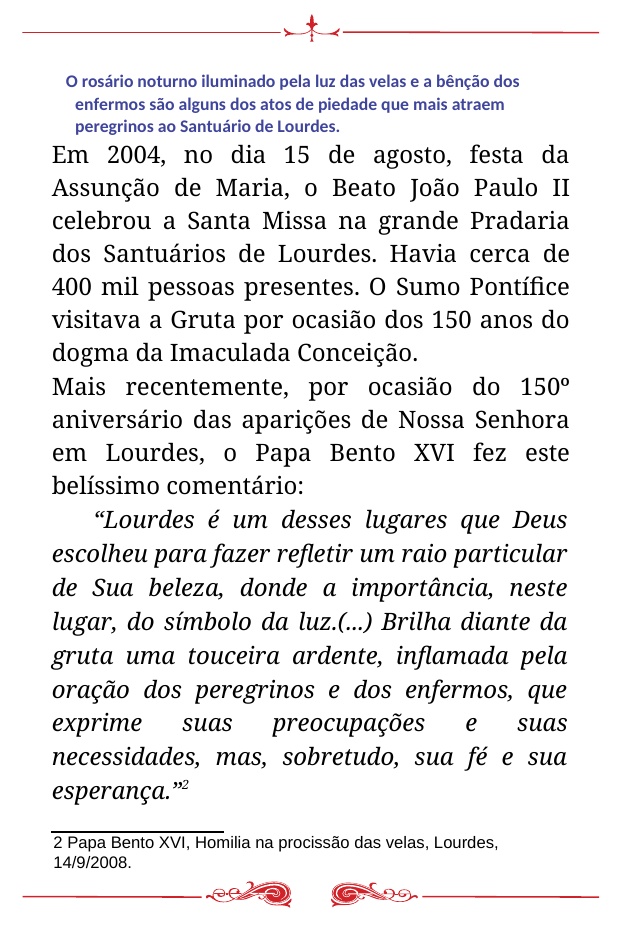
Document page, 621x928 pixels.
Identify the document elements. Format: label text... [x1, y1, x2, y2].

text Em 2004, no dia 15 de agosto, festa da Assunção de Maria, o Beato João Paulo II celebrou a Santa Missa na grande Pradaria dos Santuários de Lourdes. Havia cerca de 400 mil pessoas presentes. O Sumo Pontífice visitava a Gruta por ocasião dos 150 anos do dogma da Imaculada Conceição. [52, 138, 570, 368]
text Papa Bento XVI, Homilia na procissão das velas, Lourdes, 14/9/2008. [53, 832, 570, 872]
text O rosário noturno iluminado pela luz das velas e a bênção dos enfermos são alguns dos atos de piedade que mais atraem peregrinos ao Santuário de Lourdes. [66, 70, 570, 137]
text “Lourdes é um desses lugares que Deus escolheu para fazer refletir um raio particular de Sua beleza, donde a importância, neste lugar, do símbolo da luz.(...) Brilha diante da gruta uma touceira ardente, inflamada pela oração dos peregrinos e dos enfermos, que exprime suas preocupações e suas necessidades, mas, sobretudo, sua fé e sua esperança.” [52, 503, 570, 807]
text Mais recentemente, por ocasião do 150º aniversário das aparições de Nossa Senhora em Lourdes, o Papa Bento XVI fez este belíssimo comentário: [52, 370, 570, 501]
